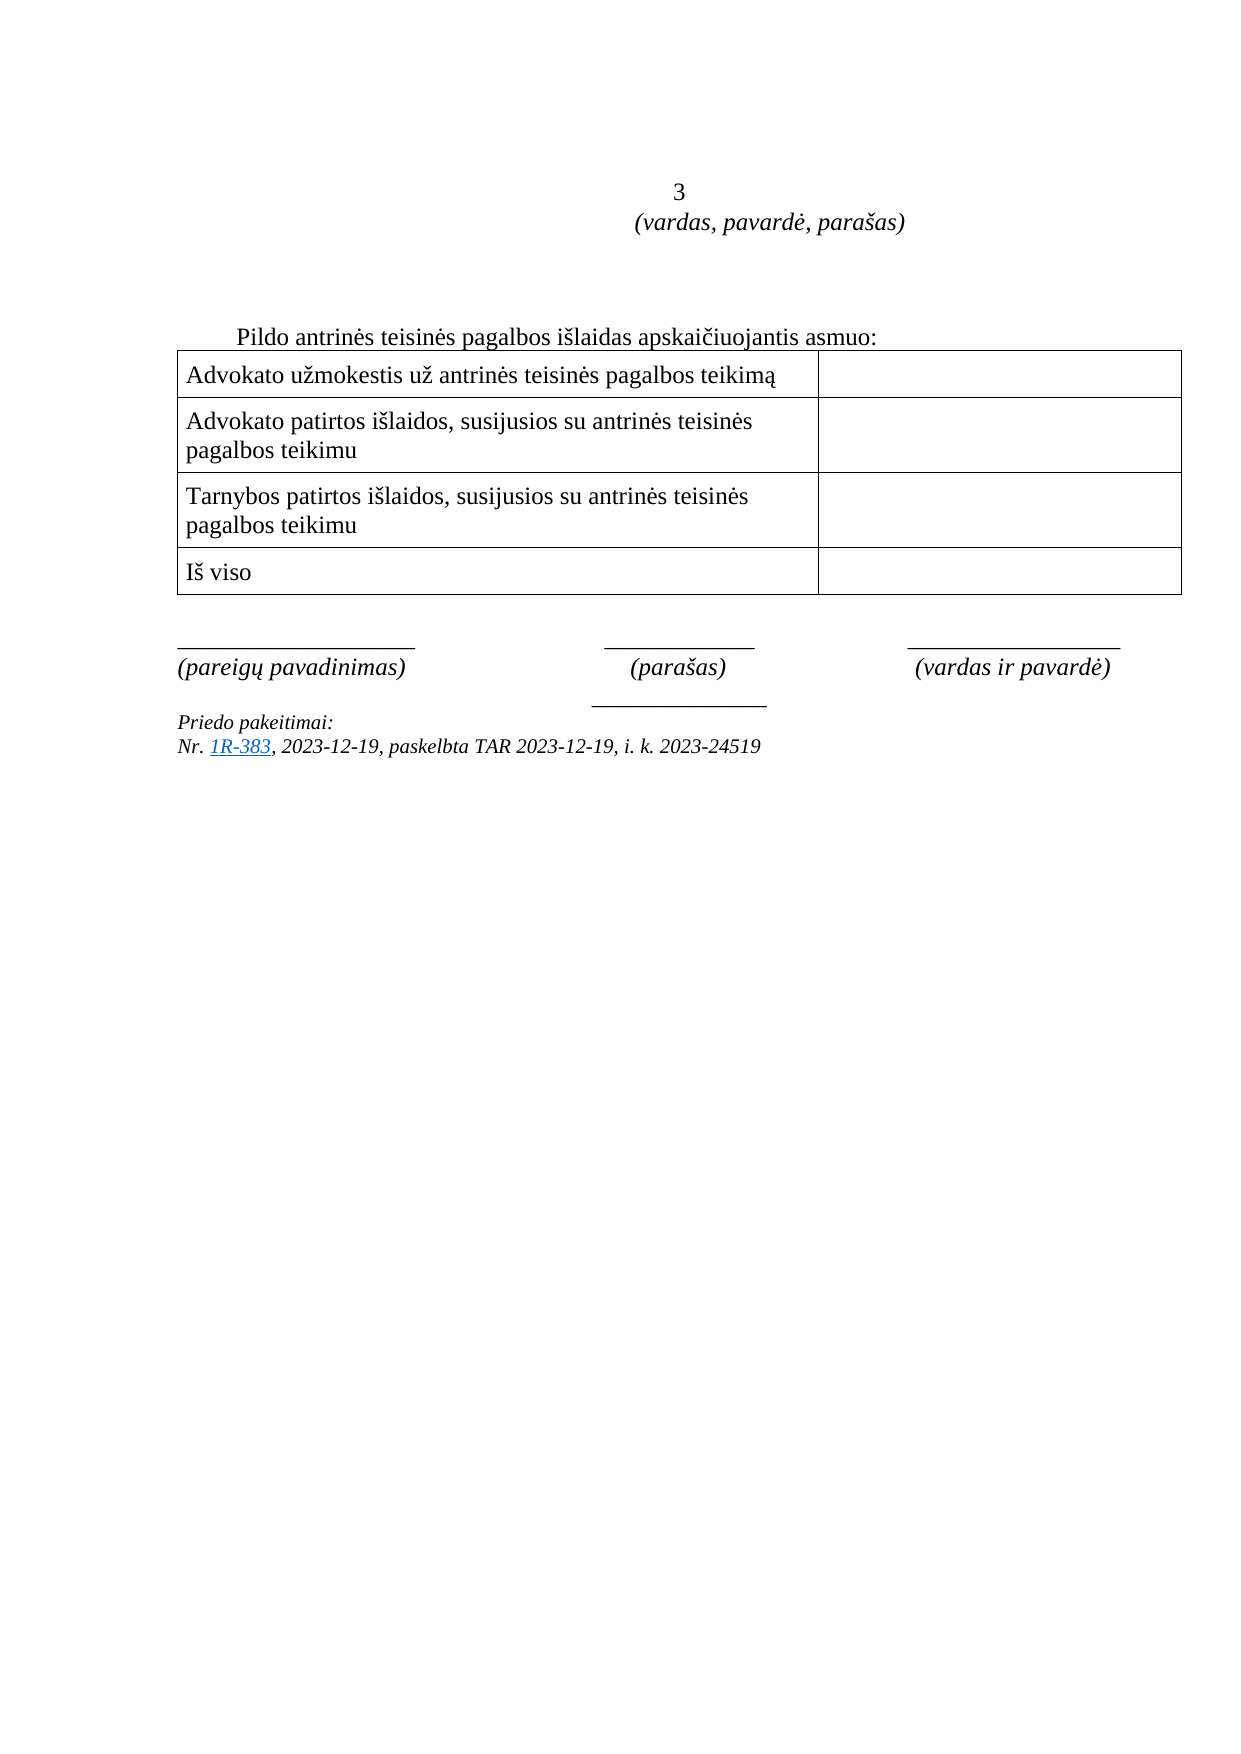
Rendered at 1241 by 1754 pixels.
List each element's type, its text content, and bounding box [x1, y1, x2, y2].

table_cell Advokato patirtos išlaidos, susijusios su antrinės teisinės pagalbos teikimu [178, 398, 818, 472]
text (vardas, pavardė, parašas) [177, 207, 1181, 235]
table_header _________________ (vardas ir pavardė) [847, 624, 1181, 681]
table_cell [819, 398, 1181, 472]
table_header [819, 351, 1181, 397]
table_cell [819, 548, 1181, 594]
table_header ___________________ (pareigų pavadinimas) [177, 624, 512, 681]
table_cell Tarnybos patirtos išlaidos, susijusios su antrinės teisinės pagalbos teikimu [178, 473, 818, 547]
table_cell [819, 473, 1181, 547]
text ______________ [177, 681, 1181, 710]
text Priedo pakeitimai: [177, 710, 1181, 734]
table_header ____________ (parašas) [512, 624, 847, 681]
text Pildo antrinės teisinės pagalbos išlaidas apskaičiuojantis asmuo: [177, 322, 1181, 350]
table_cell Iš viso [178, 548, 818, 594]
text Nr. 1R-383, 2023-12-19, paskelbta TAR 2023-12-19, i. k. 2023-24519 [177, 734, 1181, 758]
table_header Advokato užmokestis už antrinės teisinės pagalbos teikimą [178, 351, 818, 397]
